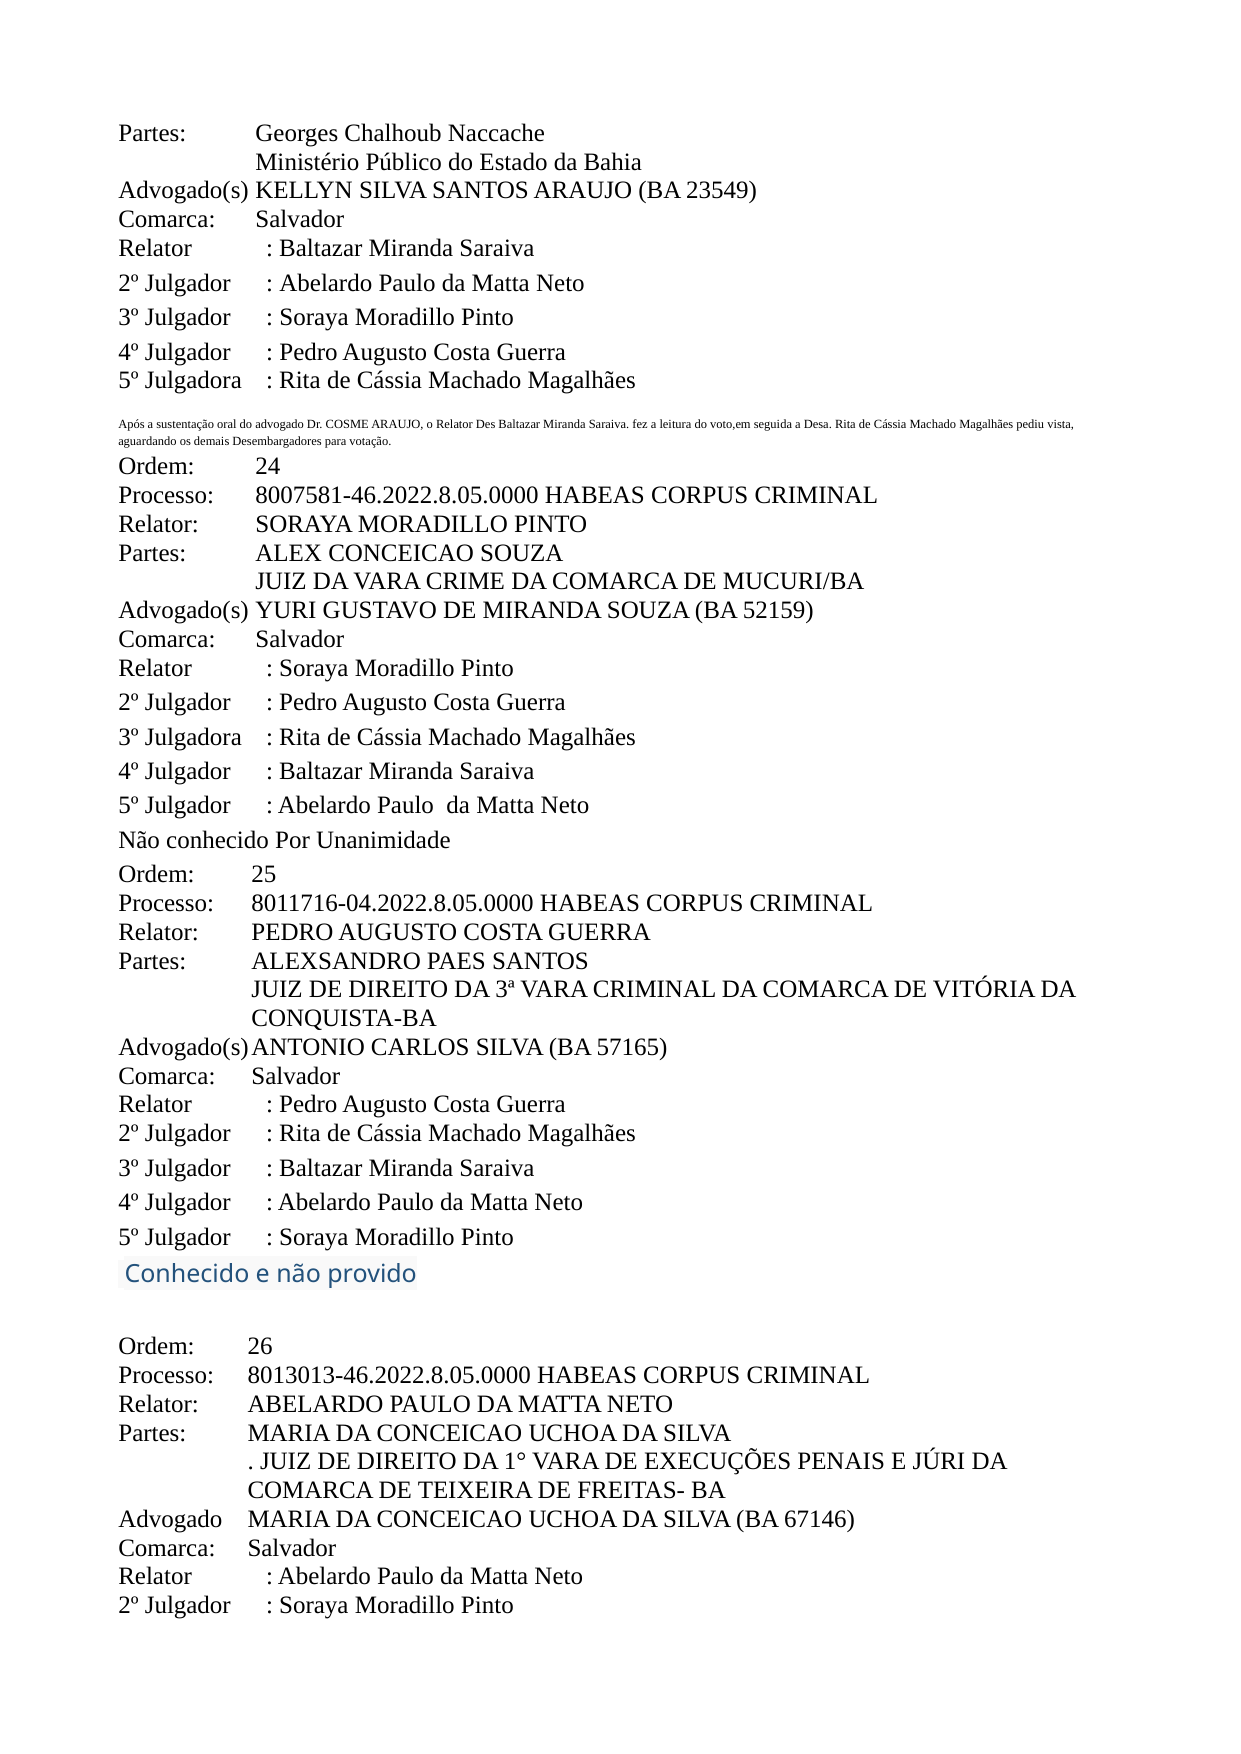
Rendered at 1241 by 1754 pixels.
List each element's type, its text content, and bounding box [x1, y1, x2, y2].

table_cell [118, 1446, 247, 1504]
table_cell ALEXSANDRO PAES SANTOS [251, 946, 1122, 974]
table_cell MARIA DA CONCEICAO UCHOA DA SILVA [247, 1418, 1122, 1446]
table_cell Processo: [118, 888, 251, 917]
table_cell Advogado [118, 1504, 247, 1533]
table_cell [118, 147, 255, 176]
text 3º Julgador : Soraya Moradillo Pinto [118, 302, 1122, 331]
table_cell JUIZ DE DIREITO DA 3ª VARA CRIMINAL DA COMARCA DE VITÓRIA DA CONQUISTA-BA [251, 975, 1122, 1032]
text 2º Julgador : Pedro Augusto Costa Guerra [118, 687, 1122, 716]
table_header 25 [251, 860, 1122, 888]
table_cell Partes: [118, 1418, 247, 1446]
table_cell Processo: [118, 480, 255, 509]
table_cell Partes: [118, 538, 255, 566]
text 4º Julgador : Baltazar Miranda Saraiva [118, 756, 1122, 785]
table_header Ordem: [118, 860, 251, 888]
table_header 26 [247, 1331, 1122, 1360]
table_header Ordem: [118, 451, 255, 480]
table_cell MARIA DA CONCEICAO UCHOA DA SILVA (BA 67146) [247, 1504, 1122, 1533]
table_cell Partes: [118, 118, 255, 147]
text 2º Julgador : Abelardo Paulo da Matta Neto [118, 268, 1122, 296]
table_cell Comarca: [118, 624, 255, 653]
table_cell PEDRO AUGUSTO COSTA GUERRA [251, 917, 1122, 946]
text 4º Julgador : Abelardo Paulo da Matta Neto [118, 1187, 1122, 1216]
text 3º Julgadora : Rita de Cássia Machado Magalhães [118, 722, 1122, 750]
table_cell Salvador [255, 204, 809, 233]
text 5º Julgador : Abelardo Paulo da Matta Neto [118, 791, 1122, 819]
text Relator : Abelardo Paulo da Matta Neto [118, 1561, 1122, 1590]
text 3º Julgador : Baltazar Miranda Saraiva [118, 1153, 1122, 1181]
table_cell Georges Chalhoub Naccache [255, 118, 809, 147]
table_header Ordem: [118, 1331, 247, 1360]
text 4º Julgador : Pedro Augusto Costa Guerra [118, 337, 1122, 365]
table_cell [118, 566, 255, 595]
table_cell JUIZ DA VARA CRIME DA COMARCA DE MUCURI/BA [255, 566, 880, 595]
table_cell ABELARDO PAULO DA MATTA NETO [247, 1389, 1122, 1418]
table_cell Comarca: [118, 204, 255, 233]
table_cell SORAYA MORADILLO PINTO [255, 509, 880, 538]
text Não conhecido Por Unanimidade [118, 825, 1122, 854]
table_cell . JUIZ DE DIREITO DA 1° VARA DE EXECUÇÕES PENAIS E JÚRI DA COMARCA DE TEIXEIRA DE FREITAS- BA [247, 1446, 1122, 1504]
table_cell Relator: [118, 917, 251, 946]
table_cell Salvador [247, 1533, 1122, 1561]
table_cell Comarca: [118, 1061, 251, 1089]
table_cell Comarca: [118, 1533, 247, 1561]
table_cell KELLYN SILVA SANTOS ARAUJO (BA 23549) [255, 176, 809, 204]
table_cell Advogado(s) [118, 176, 255, 204]
table_cell Advogado(s) [118, 1032, 251, 1061]
text 5º Julgador : Soraya Moradillo Pinto [118, 1222, 1122, 1250]
text 2º Julgador : Rita de Cássia Machado Magalhães [118, 1118, 1122, 1147]
text Relator : Baltazar Miranda Saraiva [118, 233, 1122, 262]
text Relator : Pedro Augusto Costa Guerra [118, 1089, 1122, 1118]
table_cell Advogado(s) [118, 595, 255, 624]
table_cell Partes: [118, 946, 251, 974]
text Relator : Soraya Moradillo Pinto [118, 653, 1122, 681]
table_header 24 [255, 451, 880, 480]
table_cell 8007581-46.2022.8.05.0000 HABEAS CORPUS CRIMINAL [255, 480, 880, 509]
table_cell ALEX CONCEICAO SOUZA [255, 538, 880, 566]
table_cell 8011716-04.2022.8.05.0000 HABEAS CORPUS CRIMINAL [251, 888, 1122, 917]
table_cell Salvador [255, 624, 880, 653]
table_cell Relator: [118, 509, 255, 538]
table_cell ANTONIO CARLOS SILVA (BA 57165) [251, 1032, 1122, 1061]
text Conhecido e não provido [118, 1256, 1122, 1290]
table_cell Relator: [118, 1389, 247, 1418]
table_cell 8013013-46.2022.8.05.0000 HABEAS CORPUS CRIMINAL [247, 1360, 1122, 1389]
table_cell Ministério Público do Estado da Bahia [255, 147, 809, 176]
table_cell YURI GUSTAVO DE MIRANDA SOUZA (BA 52159) [255, 595, 880, 624]
table_cell Processo: [118, 1360, 247, 1389]
table_cell Salvador [251, 1061, 1122, 1089]
text 2º Julgador : Soraya Moradillo Pinto [118, 1590, 1122, 1619]
text 5º Julgadora : Rita de Cássia Machado Magalhães [118, 365, 1122, 394]
text Após a sustentação oral do advogado Dr. COSME ARAUJO, o Relator Des Baltazar Miranda Saraiva. fez a leitura do voto,em seguida a Desa. Rita de Cássia Machado Magalhães pediu vista, aguardando os demais Desembargadores para votação. [118, 417, 1122, 448]
table_cell [118, 975, 251, 1032]
